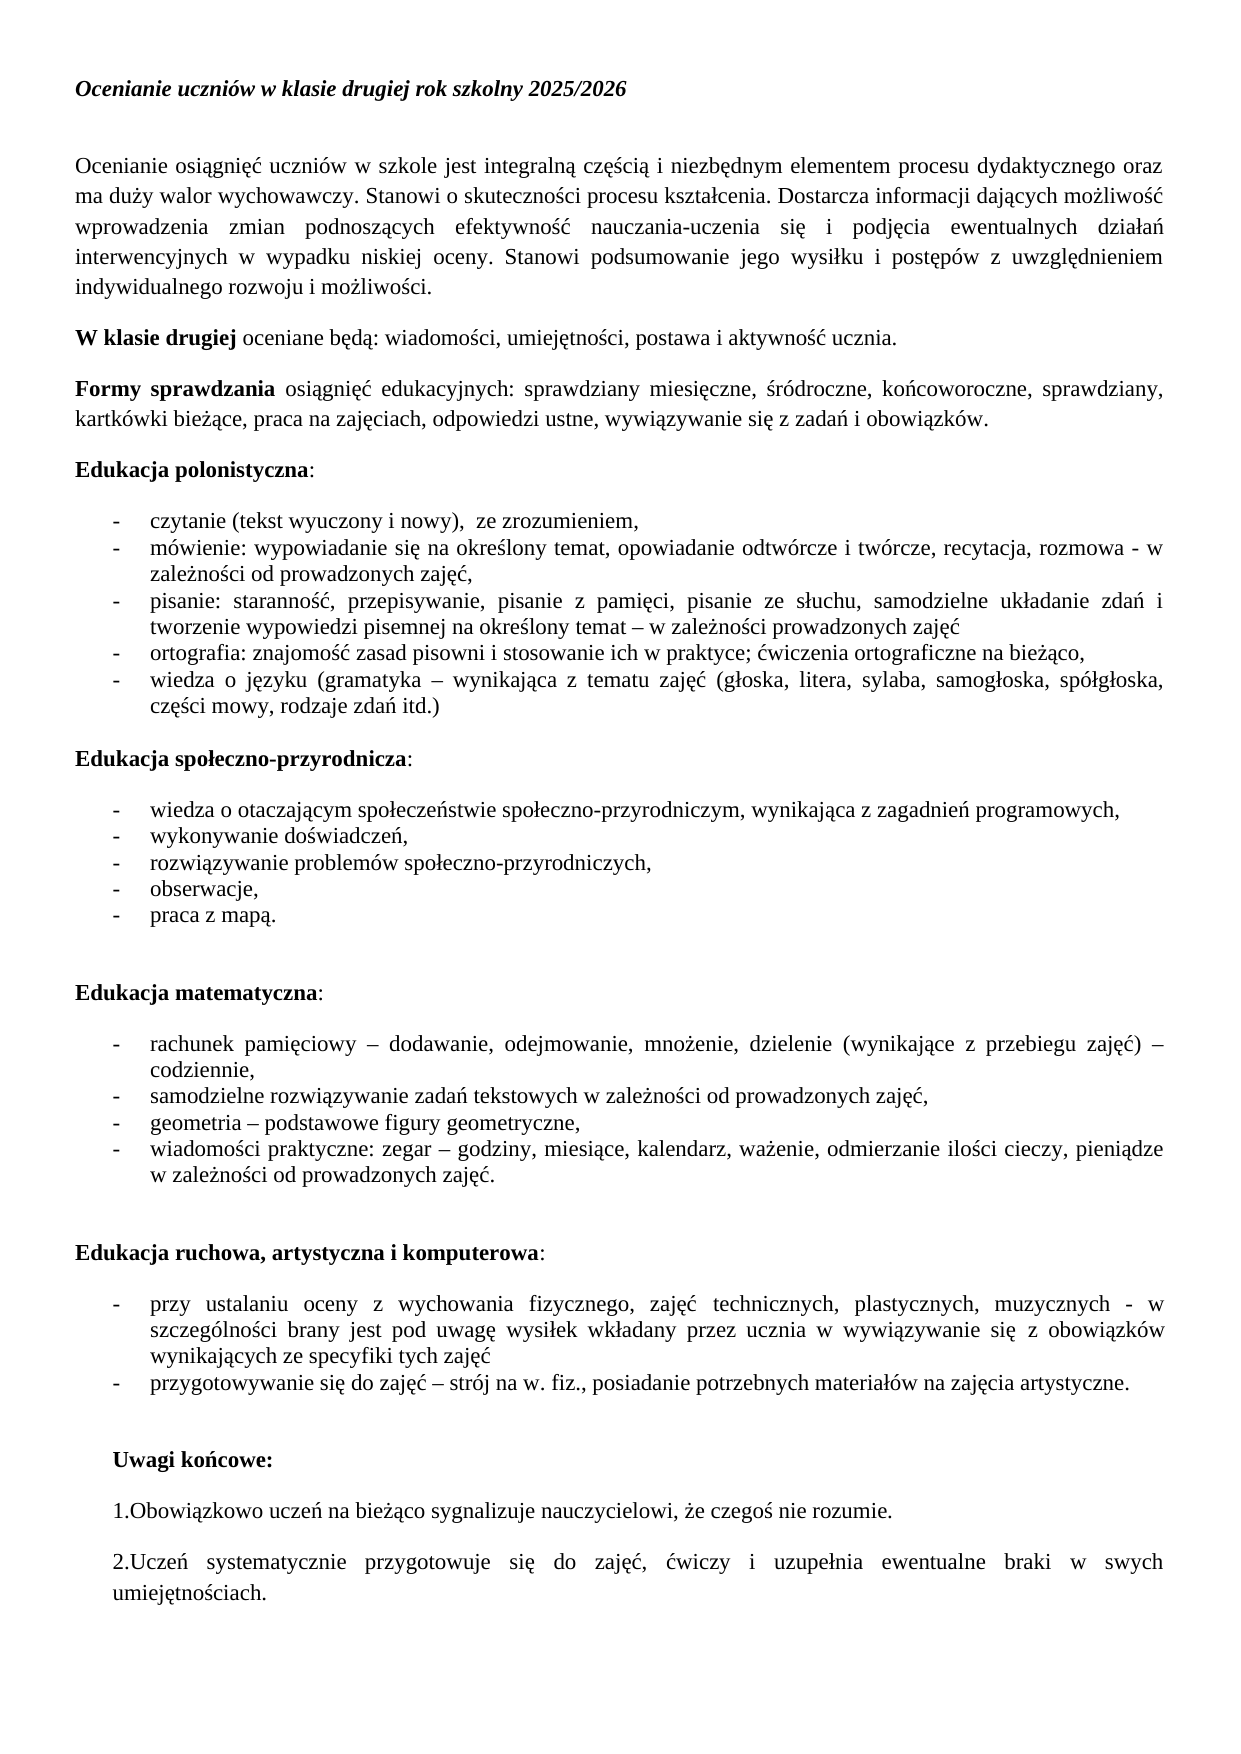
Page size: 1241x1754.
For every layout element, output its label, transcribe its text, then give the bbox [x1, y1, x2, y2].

text Ocenianie osiągnięć uczniów w szkole jest integralną częścią i niezbędnym elementem procesu dydaktycznego oraz ma duży walor wychowawczy. Stanowi o skuteczności procesu kształcenia. Dostarcza informacji dających możliwość wprowadzenia zmian podnoszących efektywność nauczania-uczenia się i podjęcia ewentualnych działań interwencyjnych w wypadku niskiej oceny. Stanowi podsumowanie jego wysiłku i postępów z uwzględnieniem indywidualnego rozwoju i możliwości. [75, 152, 1165, 299]
list pisanie: staranność, przepisywanie, pisanie z pamięci, pisanie ze słuchu, samodzielne układanie zdań i tworzenie wypowiedzi pisemnej na określony temat – w zależności prowadzonych zajęć [112, 587, 1165, 639]
list wiedza o otaczającym społeczeństwie społeczno-przyrodniczym, wynikająca z zagadnień programowych, [112, 796, 1165, 822]
list czytanie (tekst wyuczony i nowy), ze zrozumieniem, [112, 508, 1165, 534]
list praca z mapą. [112, 901, 1165, 928]
list rachunek pamięciowy – dodawanie, odejmowanie, mnożenie, dzielenie (wynikające z przebiegu zajęć) – codziennie, [112, 1030, 1165, 1082]
list przy ustalaniu oceny z wychowania fizycznego, zajęć technicznych, plastycznych, muzycznych - w szczególności brany jest pod uwagę wysiłek wkładany przez ucznia w wywiązywanie się z obowiązków wynikających ze specyfiki tych zajęć [112, 1290, 1165, 1369]
text 2.Uczeń systematycznie przygotowuje się do zajęć, ćwiczy i uzupełnia ewentualne braki w swych umiejętnościach. [112, 1548, 1165, 1605]
list wykonywanie doświadczeń, [112, 822, 1165, 848]
list ortografia: znajomość zasad pisowni i stosowanie ich w praktyce; ćwiczenia ortograficzne na bieżąco, [112, 639, 1165, 666]
list samodzielne rozwiązywanie zadań tekstowych w zależności od prowadzonych zajęć, [112, 1082, 1165, 1109]
list obserwacje, [112, 875, 1165, 901]
text Edukacja polonistyczna: [75, 457, 1165, 483]
subtitle Ocenianie uczniów w klasie drugiej rok szkolny 2025/2026 [75, 75, 1165, 101]
list mówienie: wypowiadanie się na określony temat, opowiadanie odtwórcze i twórcze, recytacja, rozmowa - w zależności od prowadzonych zajęć, [112, 534, 1165, 587]
text Edukacja ruchowa, artystyczna i komputerowa: [75, 1239, 1165, 1265]
list geometria – podstawowe figury geometryczne, [112, 1109, 1165, 1135]
text Formy sprawdzania osiągnięć edukacyjnych: sprawdziany miesięczne, śródroczne, końcoworoczne, sprawdziany, kartkówki bieżące, praca na zajęciach, odpowiedzi ustne, wywiązywanie się z zadań i obowiązków. [75, 375, 1165, 432]
list wiadomości praktyczne: zegar – godziny, miesiące, kalendarz, ważenie, odmierzanie ilości cieczy, pieniądze w zależności od prowadzonych zajęć. [112, 1135, 1165, 1188]
text 1.Obowiązkowo uczeń na bieżąco sygnalizuje nauczycielowi, że czegoś nie rozumie. [112, 1497, 1165, 1524]
list wiedza o języku (gramatyka – wynikająca z tematu zajęć (głoska, litera, sylaba, samogłoska, spółgłoska, części mowy, rodzaje zdań itd.) [112, 666, 1165, 718]
list rozwiązywanie problemów społeczno-przyrodniczych, [112, 848, 1165, 875]
list przygotowywanie się do zajęć – strój na w. fiz., posiadanie potrzebnych materiałów na zajęcia artystyczne. [112, 1369, 1165, 1395]
text Edukacja społeczno-przyrodnicza: [75, 745, 1165, 771]
text Edukacja matematyczna: [75, 979, 1165, 1005]
text W klasie drugiej oceniane będą: wiadomości, umiejętności, postawa i aktywność ucznia. [75, 324, 1165, 351]
text Uwagi końcowe: [112, 1446, 1165, 1473]
